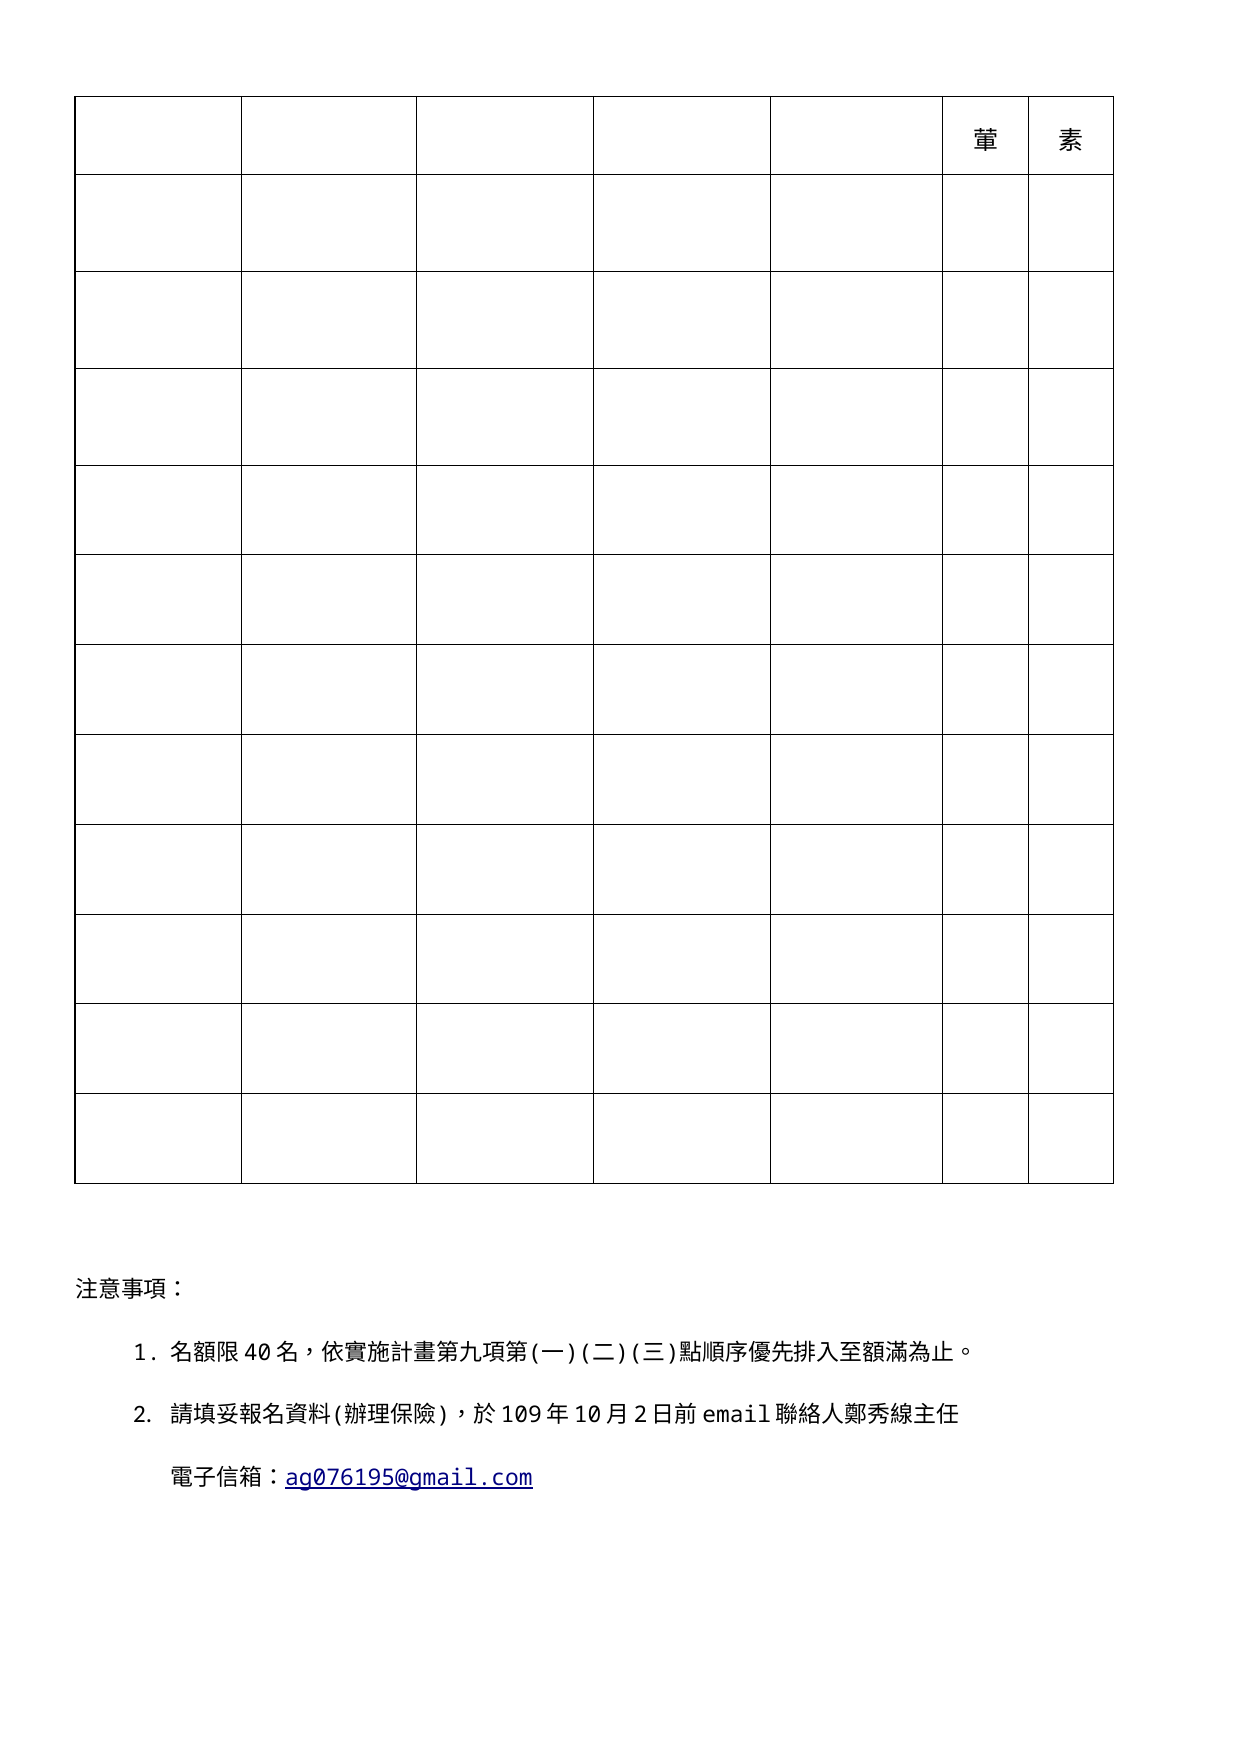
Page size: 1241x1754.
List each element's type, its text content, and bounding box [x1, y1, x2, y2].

table_cell [1029, 735, 1113, 824]
table_cell [943, 466, 1028, 554]
table_cell [594, 915, 770, 1003]
table_cell [594, 175, 770, 271]
table_cell [242, 825, 416, 913]
text 注意事項： [75, 1246, 1165, 1309]
table_cell [771, 1004, 942, 1093]
table_header [771, 97, 942, 173]
table_cell [417, 555, 593, 644]
table_cell [771, 175, 942, 271]
table_cell [76, 369, 241, 464]
table_cell [76, 825, 241, 913]
table_cell [1029, 645, 1113, 734]
table_cell 素 [1029, 97, 1113, 173]
table_cell [943, 915, 1028, 1003]
table_cell [417, 915, 593, 1003]
table_cell [943, 272, 1028, 367]
table_cell [1029, 175, 1113, 271]
list 名額限40名，依實施計畫第九項第(一)(二)(三)點順序優先排入至額滿為止。 [133, 1309, 1165, 1371]
table_cell [594, 369, 770, 464]
table_cell [943, 735, 1028, 824]
table_cell [771, 645, 942, 734]
table_cell [594, 1094, 770, 1183]
table_cell [771, 1094, 942, 1183]
table_cell [76, 915, 241, 1003]
table_cell [76, 466, 241, 554]
table_cell [76, 175, 241, 271]
table_cell [771, 555, 942, 644]
table_cell [242, 272, 416, 367]
table_cell [242, 1094, 416, 1183]
table_cell [771, 272, 942, 367]
table_cell [242, 466, 416, 554]
table_cell [943, 555, 1028, 644]
text 電子信箱：ag076195@gmail.com [170, 1434, 1165, 1496]
table_cell [417, 175, 593, 271]
table_cell [594, 555, 770, 644]
table_cell [943, 175, 1028, 271]
table_cell [594, 735, 770, 824]
table_cell [1029, 1004, 1113, 1093]
table_cell [417, 645, 593, 734]
table_cell [943, 645, 1028, 734]
table_cell [594, 272, 770, 367]
table_cell [771, 915, 942, 1003]
table_cell [417, 735, 593, 824]
table_cell [594, 1004, 770, 1093]
table_cell [771, 825, 942, 913]
table_cell [242, 915, 416, 1003]
table_cell [1029, 1094, 1113, 1183]
table_cell [242, 175, 416, 271]
table_cell [1029, 915, 1113, 1003]
table_header [417, 97, 593, 173]
table_cell [1029, 466, 1113, 554]
table_cell [242, 1004, 416, 1093]
table_header [594, 97, 770, 173]
table_cell [594, 645, 770, 734]
table_cell [417, 825, 593, 913]
table_cell [417, 1004, 593, 1093]
table_cell [242, 735, 416, 824]
table_cell [417, 466, 593, 554]
table_cell [594, 825, 770, 913]
table_cell [771, 735, 942, 824]
table_cell [771, 369, 942, 464]
table_cell [76, 555, 241, 644]
table_cell [943, 825, 1028, 913]
table_cell [1029, 555, 1113, 644]
table_header [242, 97, 416, 173]
table_cell [943, 1004, 1028, 1093]
table_cell [242, 369, 416, 464]
table_cell [771, 466, 942, 554]
table_cell [417, 369, 593, 464]
table_cell [76, 1004, 241, 1093]
table_cell [417, 1094, 593, 1183]
table_cell [242, 555, 416, 644]
table_cell [1029, 825, 1113, 913]
table_header [76, 97, 241, 173]
table_cell [943, 1094, 1028, 1183]
table_cell 葷 [943, 97, 1028, 173]
table_cell [943, 369, 1028, 464]
table_cell [417, 272, 593, 367]
table_cell [76, 645, 241, 734]
list 請填妥報名資料(辦理保險)，於109年10月2日前email聯絡人鄭秀線主任 [133, 1371, 1165, 1434]
table_cell [76, 735, 241, 824]
table_cell [594, 466, 770, 554]
table_cell [242, 645, 416, 734]
table_cell [1029, 369, 1113, 464]
table_cell [1029, 272, 1113, 367]
table_cell [76, 272, 241, 367]
table_cell [76, 1094, 241, 1183]
